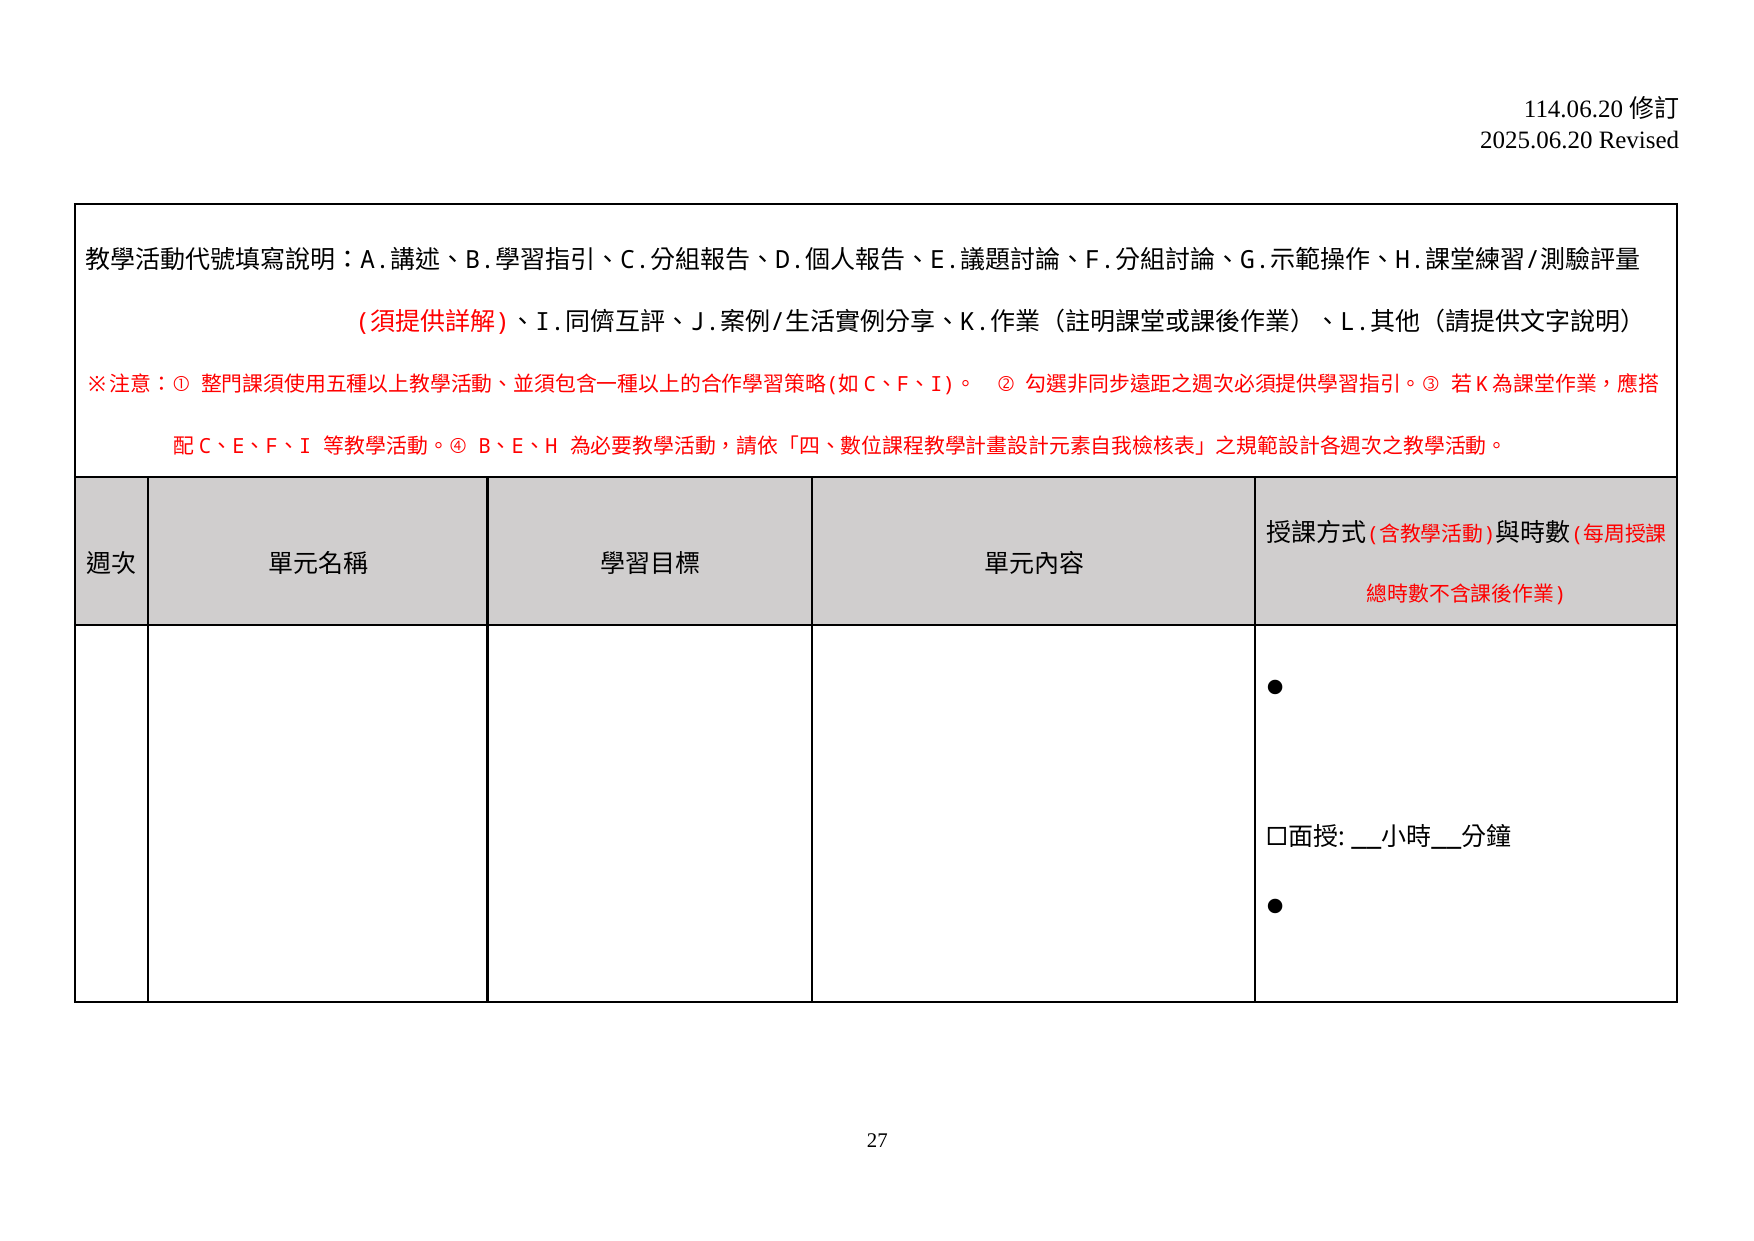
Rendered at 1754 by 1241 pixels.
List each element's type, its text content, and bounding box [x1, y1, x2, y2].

table_cell 非同步遠距: __小時__分鐘 同步遠距: __小時__分鐘 面授: __小時__分鐘 [1256, 626, 1676, 1001]
table_cell [1678, 624, 1754, 1001]
table_cell [489, 626, 811, 1001]
table_cell 單元名稱 [149, 478, 486, 624]
table_cell [149, 626, 486, 1001]
table_header [1678, 203, 1754, 476]
table_cell [1678, 476, 1754, 624]
table_cell [76, 626, 147, 1001]
table_cell 週次 [76, 478, 147, 624]
table_cell [813, 626, 1254, 1001]
table_cell 授課方式(含教學活動)與時數(每周授課總時數不含課後作業) [1256, 478, 1676, 624]
table_header 教學活動代號填寫說明：A.講述、B.學習指引、C.分組報告、D.個人報告、E.議題討論、F.分組討論、G.示範操作、H.課堂練習/測驗評量(須提供詳解)、I.同儕互評、J.案例/生活實例分享、K.作業（註明課堂或課後作業）、L.其他（請提供文字說明） ※注意： 整門課須使用五種以上教學活動、並須包含一種以上的合作學習策略(如C、F、I)。  勾選非同步遠距之週次必須提供學習指引。 若K為課堂作業，應搭配C、E、F、I 等教學活動。 B、E、H 為必要教學活動，請依「四、數位課程教學計畫設計元素自我檢核表」之規範設計各週次之教學活動。 [76, 205, 1676, 476]
table_cell 單元內容 [813, 478, 1254, 624]
table_cell 學習目標 [489, 478, 811, 624]
